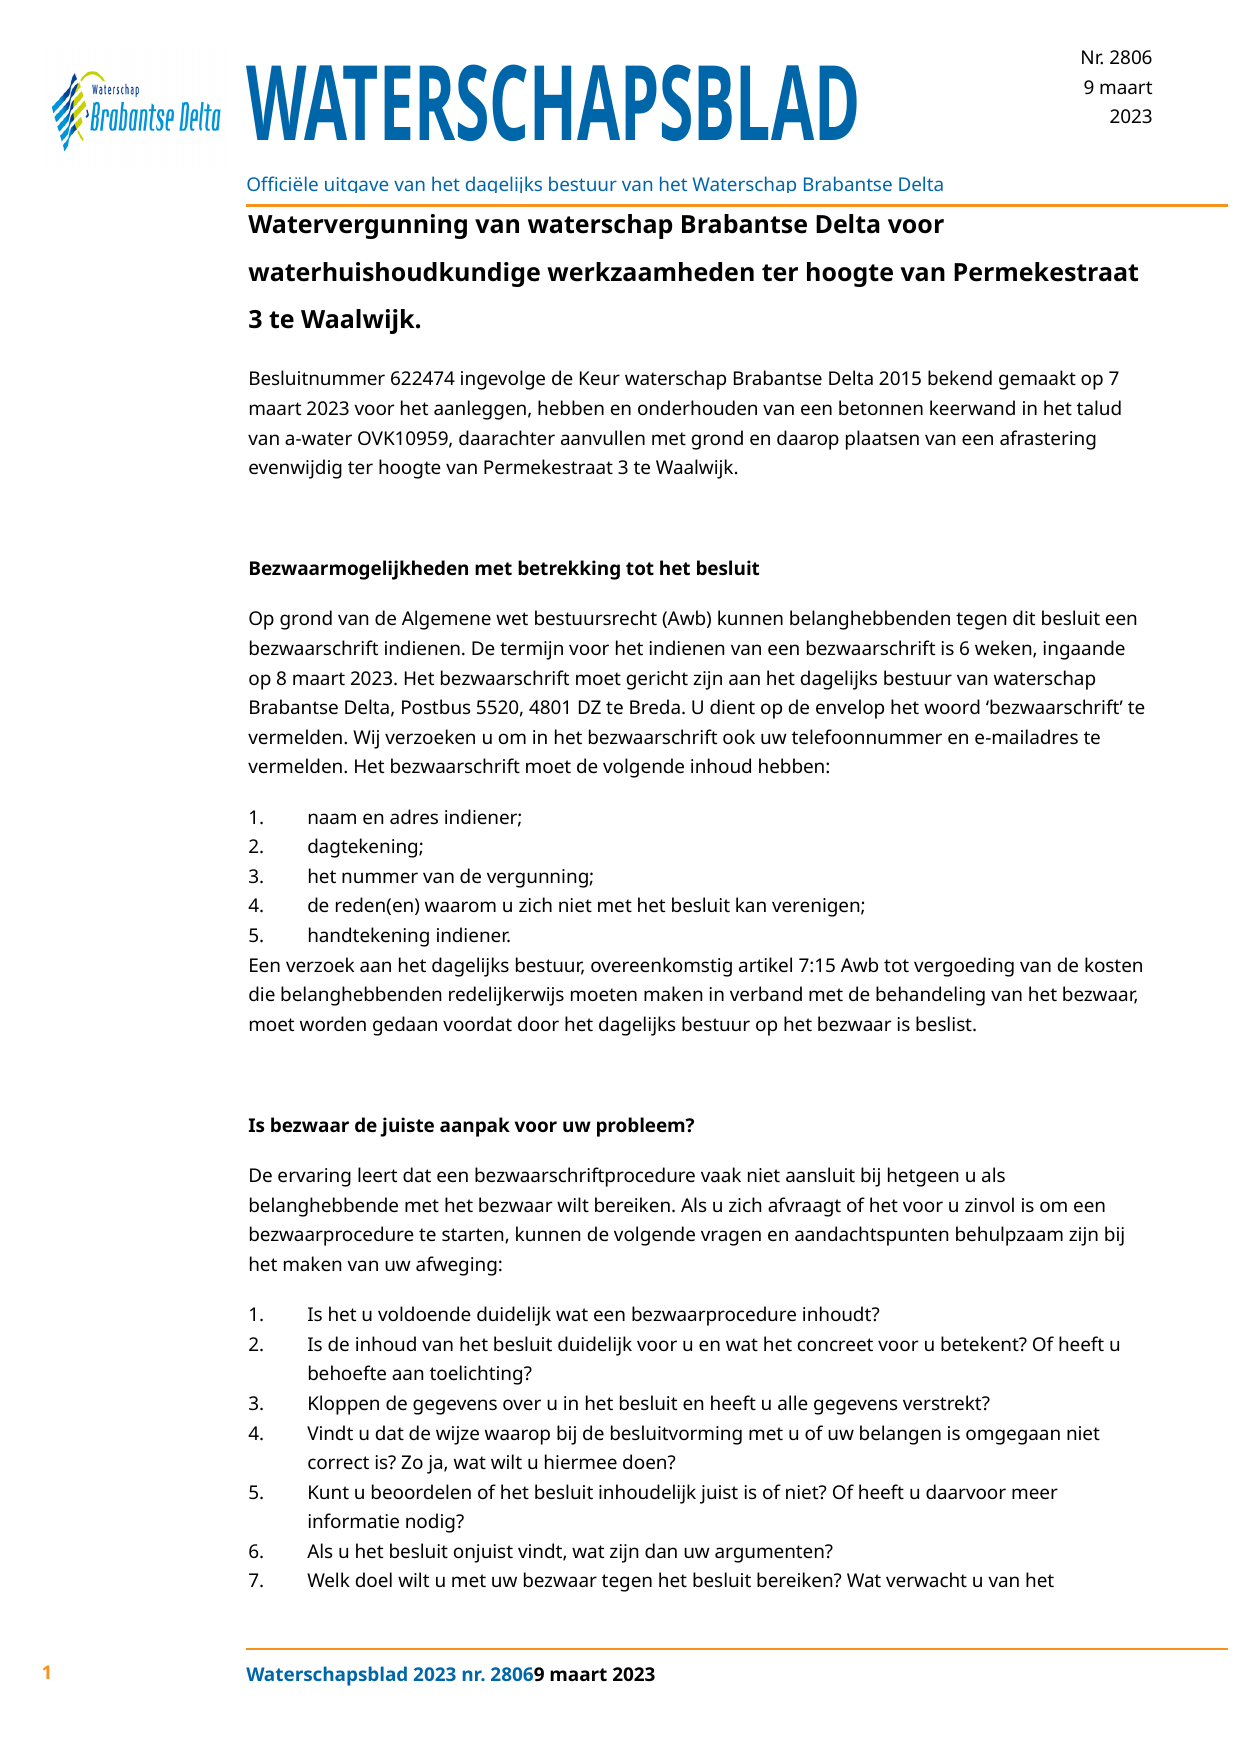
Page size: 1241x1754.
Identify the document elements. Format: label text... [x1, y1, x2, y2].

text De ervaring leert dat een bezwaarschriftprocedure vaak niet aansluit bij hetgeen u als belanghebbende met het bezwaar wilt bereiken. Als u zich afvraagt of het voor u zinvol is om een bezwaarprocedure te starten, kunnen de volgende vragen en aandachtspunten behulpzaam zijn bij het maken van uw afweging: [248, 1162, 1152, 1277]
list Is het u voldoende duidelijk wat een bezwaarprocedure inhoudt? [248, 1301, 1152, 1327]
list Is de inhoud van het besluit duidelijk voor u en wat het concreet voor u betekent? Of heeft u behoefte aan toelichting? [248, 1331, 1152, 1386]
text Een verzoek aan het dagelijks bestuur, overeenkomstig artikel 7:15 Awb tot vergoeding van de kosten die belanghebbenden redelijkerwijs moeten maken in verband met de behandeling van het bezwaar, moet worden gedaan voordat door het dagelijks bestuur op het bezwaar is beslist. [248, 952, 1152, 1037]
list de reden(en) waarom u zich niet met het besluit kan verenigen; [248, 893, 1152, 918]
text Besluitnummer 622474 ingevolge de Keur waterschap Brabantse Delta 2015 bekend gemaakt op 7 maart 2023 voor het aanleggen, hebben en onderhouden van een betonnen keerwand in het talud van a-water OVK10959, daarachter aanvullen met grond en daarop plaatsen van een afrastering evenwijdig ter hoogte van Permekestraat 3 te Waalwijk. [248, 366, 1152, 480]
list Kunt u beoordelen of het besluit inhoudelijk juist is of niet? Of heeft u daarvoor meer informatie nodig? [248, 1479, 1152, 1534]
text Is bezwaar de juiste aanpak voor uw probleem? [248, 1112, 1152, 1137]
list Als u het besluit onjuist vindt, wat zijn dan uw argumenten? [248, 1538, 1152, 1564]
list Vindt u dat de wijze waarop bij de besluitvorming met u of uw belangen is omgegaan niet correct is? Zo ja, wat wilt u hiermee doen? [248, 1420, 1152, 1475]
text Op grond van de Algemene wet bestuursrecht (Awb) kunnen belanghebbenden tegen dit besluit een bezwaarschrift indienen. De termijn voor het indienen van een bezwaarschrift is 6 weken, ingaande op 8 maart 2023. Het bezwaarschrift moet gericht zijn aan het dagelijks bestuur van waterschap Brabantse Delta, Postbus 5520, 4801 DZ te Breda. U dient op de envelop het woord ‘bezwaarschrift’ te vermelden. Wij verzoeken u om in het bezwaarschrift ook uw telefoonnummer en e‑mailadres te vermelden. Het bezwaarschrift moet de volgende inhoud hebben: [248, 606, 1152, 779]
picture [41, 47, 231, 172]
list handtekening indiener. [248, 922, 1152, 948]
text Bezwaarmogelijkheden met betrekking tot het besluit [248, 555, 1152, 581]
list het nummer van de vergunning; [248, 863, 1152, 889]
list Welk doel wilt u met uw bezwaar tegen het besluit bereiken? Wat verwacht u van het [248, 1568, 1152, 1593]
list dagtekening; [248, 833, 1152, 859]
text Watervergunning van waterschap Brabantse Delta voor waterhuishoudkundige werkzaamheden ter hoogte van Permekestraat 3 te Waalwijk. [248, 207, 1152, 336]
list naam en adres indiener; [248, 804, 1152, 829]
list Kloppen de gegevens over u in het besluit en heeft u alle gegevens verstrekt? [248, 1390, 1152, 1416]
